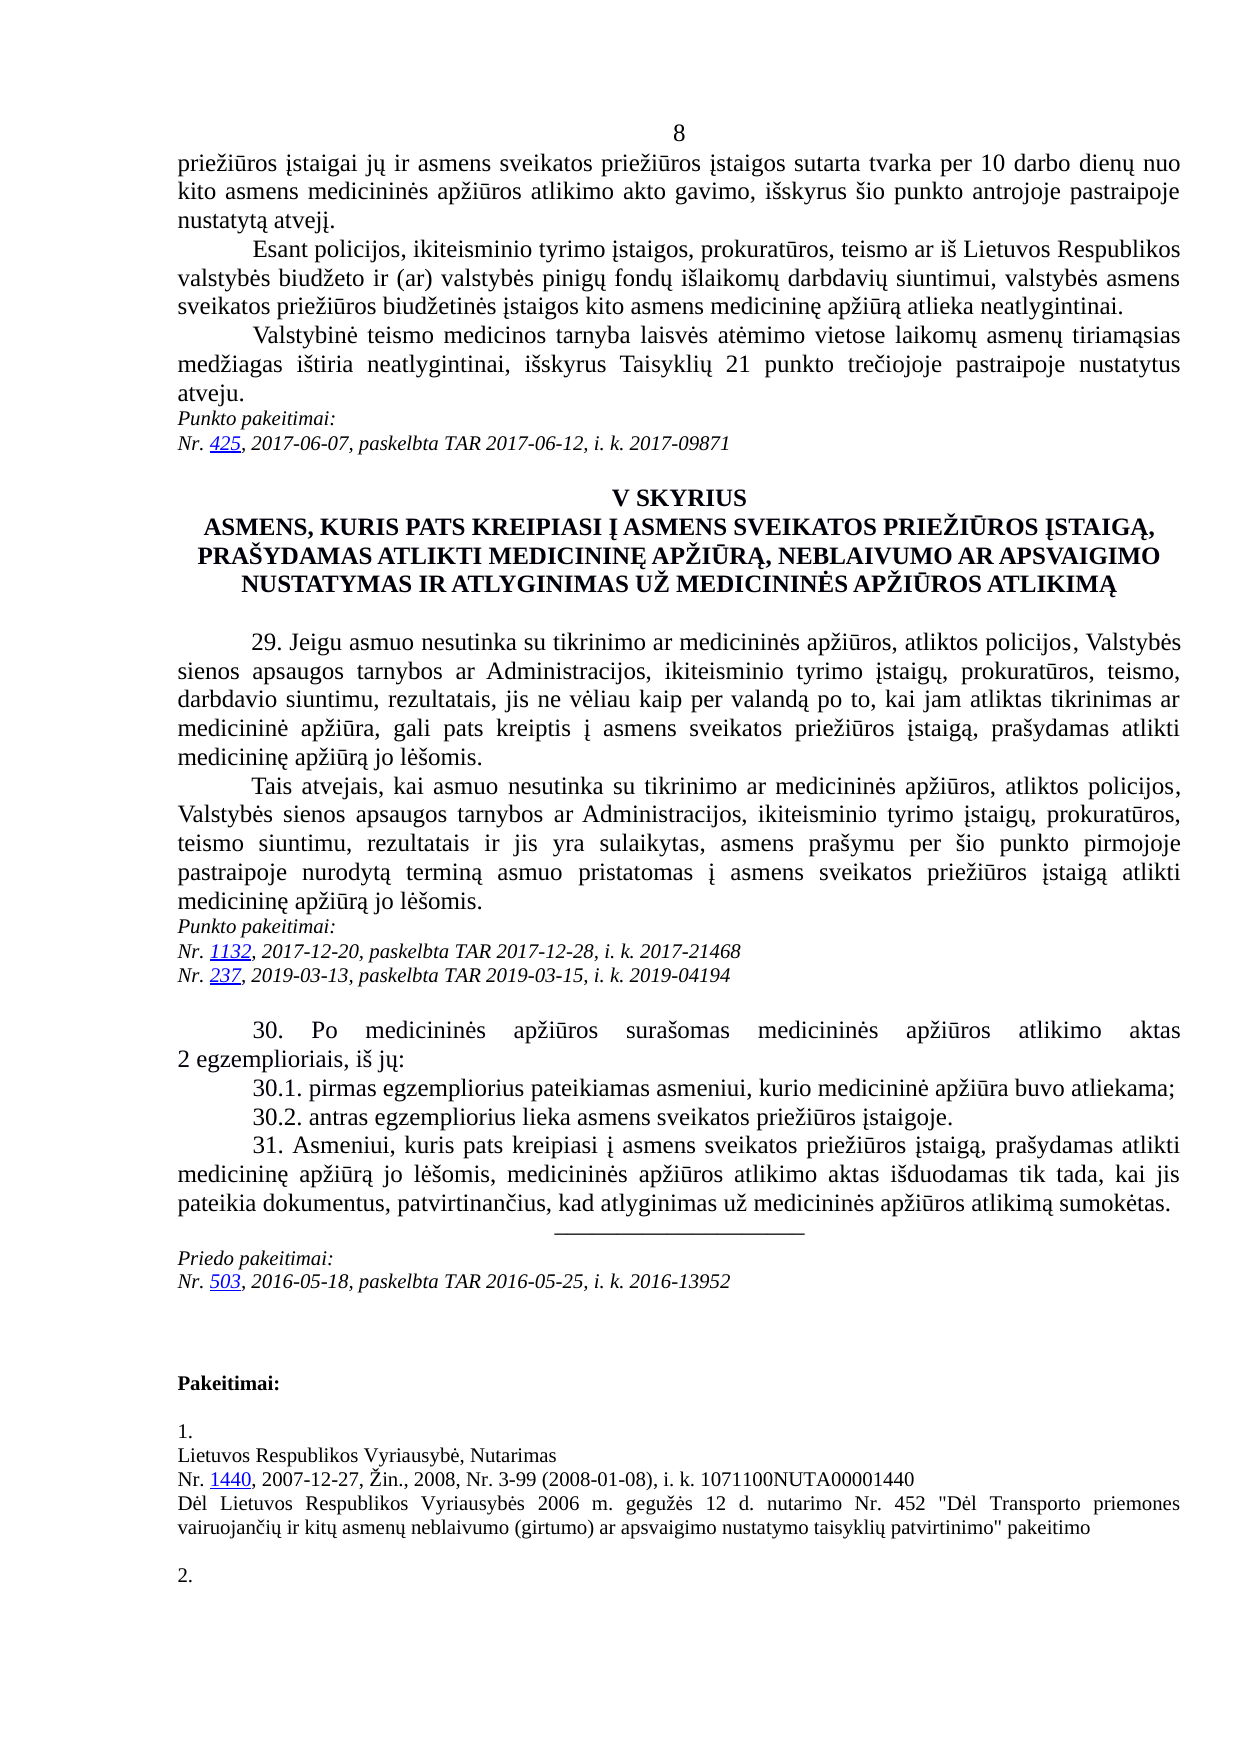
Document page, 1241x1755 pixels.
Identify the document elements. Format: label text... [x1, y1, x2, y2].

text Valstybinė teismo medicinos tarnyba laisvės atėmimo vietose laikomų asmenų tiriamąsias medžiagas ištiria neatlygintinai, išskyrus Taisyklių 21 punkto trečiojoje pastraipoje nustatytus atveju. [177, 320, 1181, 406]
text Punkto pakeitimai: [177, 914, 1181, 938]
text Pakeitimai: [177, 1370, 1181, 1394]
text Priedo pakeitimai: [177, 1245, 1181, 1269]
text Nr. 425, 2017-06-07, paskelbta TAR 2017-06-12, i. k. 2017-09871 [177, 430, 1181, 454]
text Dėl Lietuvos Respublikos Vyriausybės 2006 m. gegužės 12 d. nutarimo Nr. 452 "Dėl Transporto priemones vairuojančių ir kitų asmenų neblaivumo (girtumo) ar apsvaigimo nustatymo taisyklių patvirtinimo" pakeitimo [177, 1491, 1181, 1539]
text 31. Asmeniui, kuris pats kreipiasi į asmens sveikatos priežiūros įstaigą, prašydamas atlikti medicininę apžiūrą jo lėšomis, medicininės apžiūros atlikimo aktas išduodamas tik tada, kai jis pateikia dokumentus, patvirtinančius, kad atlyginimas už medicininės apžiūros atlikimą sumokėtas. [177, 1130, 1181, 1217]
text Nr. 1440, 2007-12-27, Žin., 2008, Nr. 3-99 (2008-01-08), i. k. 1071100NUTA00001440 [177, 1467, 1181, 1491]
text priežiūros įstaigai jų ir asmens sveikatos priežiūros įstaigos sutarta tvarka per 10 darbo dienų nuo kito asmens medicininės apžiūros atlikimo akto gavimo, išskyrus šio punkto antrojoje pastraipoje nustatytą atvejį. [177, 148, 1181, 234]
text Punkto pakeitimai: [177, 406, 1181, 430]
text –––––––––––––––––––– [177, 1217, 1181, 1245]
text 30.1. pirmas egzempliorius pateikiamas asmeniui, kurio medicininė apžiūra buvo atliekama; [177, 1073, 1181, 1102]
text Lietuvos Respublikos Vyriausybė, Nutarimas [177, 1443, 1181, 1467]
text ASMENS, KURIS PATS KREIPIASI Į ASMENS SVEIKATOS PRIEŽIŪROS ĮSTAIGĄ, PRAŠYDAMAS ATLIKTI MEDICININĘ APŽIŪRĄ, NEBLAIVUMO AR APSVAIGIMO NUSTATYMAS IR ATLYGINIMAS UŽ MEDICININĖS APŽIŪROS ATLIKIMĄ [177, 512, 1181, 598]
text 30. Po medicininės apžiūros surašomas medicininės apžiūros atlikimo aktas 2 egzemplioriais, iš jų: [177, 1015, 1181, 1073]
text Nr. 503, 2016-05-18, paskelbta TAR 2016-05-25, i. k. 2016-13952 [177, 1269, 1181, 1293]
text 1. [177, 1418, 1181, 1443]
text Esant policijos, ikiteisminio tyrimo įstaigos, prokuratūros, teismo ar iš Lietuvos Respublikos valstybės biudžeto ir (ar) valstybės pinigų fondų išlaikomų darbdavių siuntimui, valstybės asmens sveikatos priežiūros biudžetinės įstaigos kito asmens medicininę apžiūrą atlieka neatlygintinai. [177, 234, 1181, 320]
text Tais atvejais, kai asmuo nesutinka su tikrinimo ar medicininės apžiūros, atliktos policijos, Valstybės sienos apsaugos tarnybos ar Administracijos, ikiteisminio tyrimo įstaigų, prokuratūros, teismo siuntimu, rezultatais ir jis yra sulaikytas, asmens prašymu per šio punkto pirmojoje pastraipoje nurodytą terminą asmuo pristatomas į asmens sveikatos priežiūros įstaigą atlikti medicininę apžiūrą jo lėšomis. [177, 771, 1181, 914]
text Nr. 1132, 2017-12-20, paskelbta TAR 2017-12-28, i. k. 2017-21468 [177, 938, 1181, 963]
text 30.2. antras egzempliorius lieka asmens sveikatos priežiūros įstaigoje. [177, 1102, 1181, 1130]
text 2. [177, 1563, 1181, 1587]
text 29. Jeigu asmuo nesutinka su tikrinimo ar medicininės apžiūros, atliktos policijos, Valstybės sienos apsaugos tarnybos ar Administracijos, ikiteisminio tyrimo įstaigų, prokuratūros, teismo, darbdavio siuntimu, rezultatais, jis ne vėliau kaip per valandą po to, kai jam atliktas tikrinimas ar medicininė apžiūra, gali pats kreiptis į asmens sveikatos priežiūros įstaigą, prašydamas atlikti medicininę apžiūrą jo lėšomis. [177, 627, 1181, 771]
text V SKYRIUS [177, 483, 1181, 512]
text Nr. 237, 2019-03-13, paskelbta TAR 2019-03-15, i. k. 2019-04194 [177, 963, 1181, 987]
